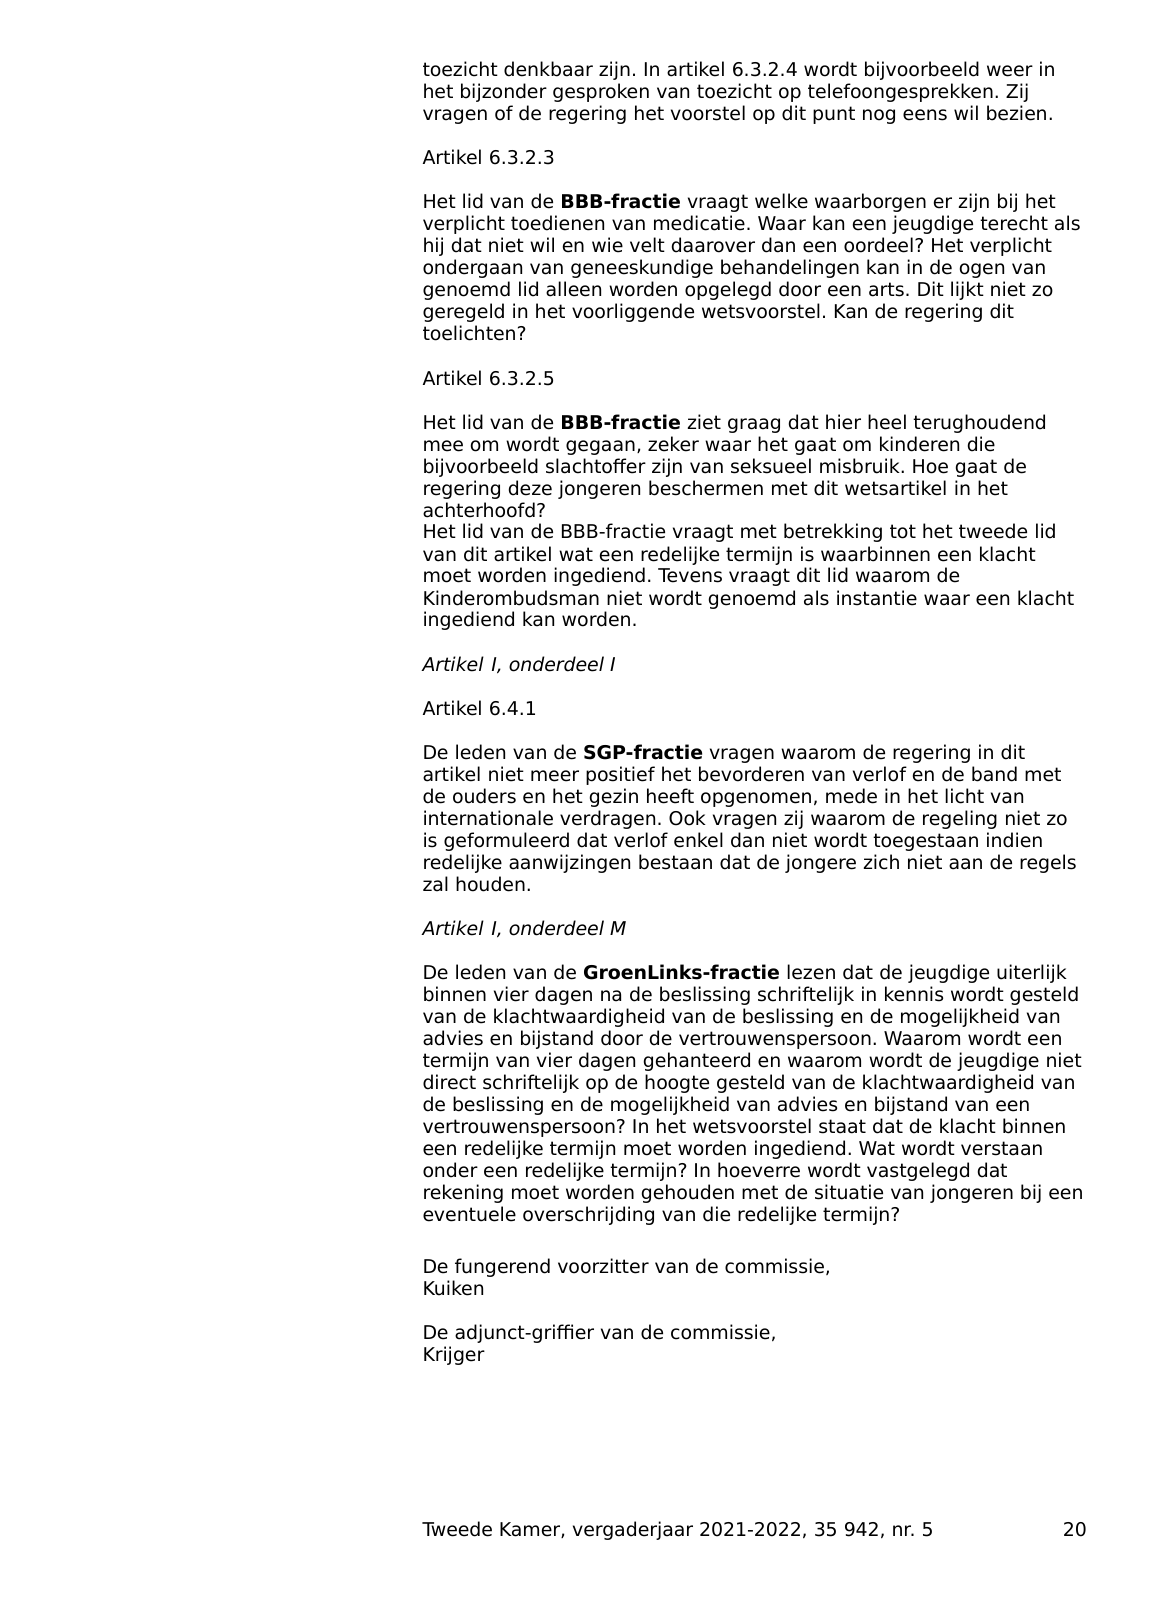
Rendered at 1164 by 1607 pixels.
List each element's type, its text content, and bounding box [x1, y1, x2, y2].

text De leden van de SGP-fractie vragen waarom de regering in dit artikel niet meer positief het bevorderen van verlof en de band met de ouders en het gezin heeft opgenomen, mede in het licht van internationale verdragen. Ook vragen zij waarom de regeling niet zo is geformuleerd dat verlof enkel dan niet wordt toegestaan indien redelijke aanwijzingen bestaan dat de jongere zich niet aan de regels zal houden. [422, 742, 1087, 896]
subtitle Artikel I, onderdeel M [422, 918, 1087, 940]
text De adjunct-griffier van de commissie, Krijger [422, 1322, 1087, 1366]
text De leden van de GroenLinks-fractie lezen dat de jeugdige uiterlijk binnen vier dagen na de beslissing schriftelijk in kennis wordt gesteld van de klachtwaardigheid van de beslissing en de mogelijkheid van advies en bijstand door de vertrouwenspersoon. Waarom wordt een termijn van vier dagen gehanteerd en waarom wordt de jeugdige niet direct schriftelijk op de hoogte gesteld van de klachtwaardigheid van de beslissing en de mogelijkheid van advies en bijstand van een vertrouwenspersoon? In het wetsvoorstel staat dat de klacht binnen een redelijke termijn moet worden ingediend. Wat wordt verstaan onder een redelijke termijn? In hoeverre wordt vastgelegd dat rekening moet worden gehouden met de situatie van jongeren bij een eventuele overschrijding van die redelijke termijn? [422, 962, 1087, 1226]
subtitle Artikel 6.3.2.5 [422, 367, 1087, 389]
text Het lid van de BBB-fractie vraagt welke waarborgen er zijn bij het verplicht toedienen van medicatie. Waar kan een jeugdige terecht als hij dat niet wil en wie velt daarover dan een oordeel? Het verplicht ondergaan van geneeskundige behandelingen kan in de ogen van genoemd lid alleen worden opgelegd door een arts. Dit lijkt niet zo geregeld in het voorliggende wetsvoorstel. Kan de regering dit toelichten? [422, 191, 1087, 345]
text Het lid van de BBB-fractie ziet graag dat hier heel terughoudend mee om wordt gegaan, zeker waar het gaat om kinderen die bijvoorbeeld slachtoffer zijn van seksueel misbruik. Hoe gaat de regering deze jongeren beschermen met dit wetsartikel in het achterhoofd? [422, 412, 1087, 521]
subtitle Artikel 6.4.1 [422, 698, 1087, 720]
subtitle Artikel I, onderdeel I [422, 653, 1087, 676]
text toezicht denkbaar zijn. In artikel 6.3.2.4 wordt bijvoorbeeld weer in het bijzonder gesproken van toezicht op telefoongesprekken. Zij vragen of de regering het voorstel op dit punt nog eens wil bezien. [422, 59, 1087, 125]
subtitle Artikel 6.3.2.3 [422, 147, 1087, 169]
text Het lid van de BBB-fractie vraagt met betrekking tot het tweede lid van dit artikel wat een redelijke termijn is waarbinnen een klacht moet worden ingediend. Tevens vraagt dit lid waarom de Kinderombudsman niet wordt genoemd als instantie waar een klacht ingediend kan worden. [422, 521, 1087, 631]
text De fungerend voorzitter van de commissie, Kuiken [422, 1256, 1087, 1300]
